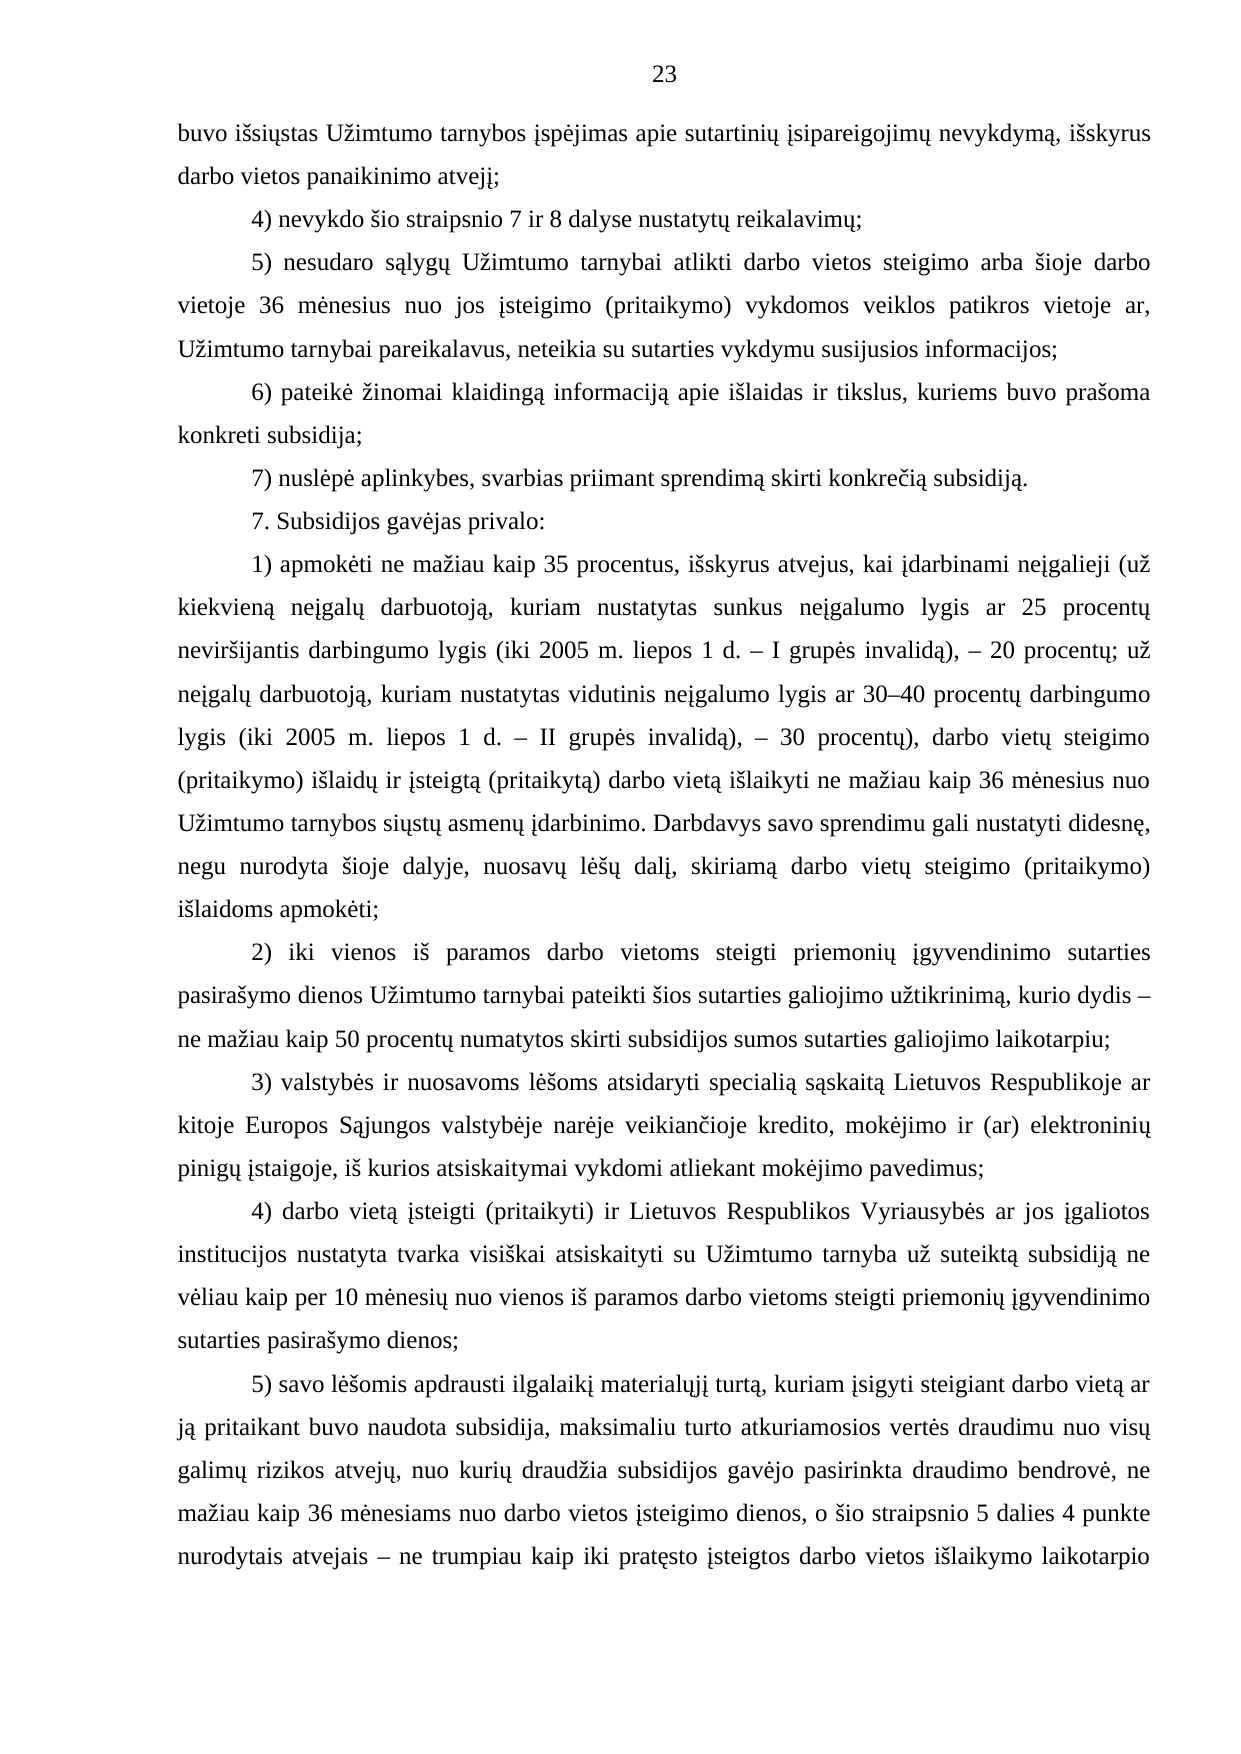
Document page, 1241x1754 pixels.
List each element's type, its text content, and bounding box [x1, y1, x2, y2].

text 2) iki vienos iš paramos darbo vietoms steigti priemonių įgyvendinimo sutarties pasirašymo dienos Užimtumo tarnybai pateikti šios sutarties galiojimo užtikrinimą, kurio dydis – ne mažiau kaip 50 procentų numatytos skirti subsidijos sumos sutarties galiojimo laikotarpiu; [177, 937, 1152, 1052]
text 4) darbo vietą įsteigti (pritaikyti) ir Lietuvos Respublikos Vyriausybės ar jos įgaliotos institucijos nustatyta tvarka visiškai atsiskaityti su Užimtumo tarnyba už suteiktą subsidiją ne vėliau kaip per 10 mėnesių nuo vienos iš paramos darbo vietoms steigti priemonių įgyvendinimo sutarties pasirašymo dienos; [177, 1196, 1152, 1354]
text 7) nuslėpė aplinkybes, svarbias priimant sprendimą skirti konkrečią subsidiją. [177, 463, 1152, 492]
text 1) apmokėti ne mažiau kaip 35 procentus, išskyrus atvejus, kai įdarbinami neįgalieji (už kiekvieną neįgalų darbuotoją, kuriam nustatytas sunkus neįgalumo lygis ar 25 procentų neviršijantis darbingumo lygis (iki 2005 m. liepos 1 d. – I grupės invalidą), – 20 procentų; už neįgalų darbuotoją, kuriam nustatytas vidutinis neįgalumo lygis ar 30–40 procentų darbingumo lygis (iki 2005 m. liepos 1 d. – II grupės invalidą), – 30 procentų), darbo vietų steigimo (pritaikymo) išlaidų ir įsteigtą (pritaikytą) darbo vietą išlaikyti ne mažiau kaip 36 mėnesius nuo Užimtumo tarnybos siųstų asmenų įdarbinimo. Darbdavys savo sprendimu gali nustatyti didesnę, negu nurodyta šioje dalyje, nuosavų lėšų dalį, skiriamą darbo vietų steigimo (pritaikymo) išlaidoms apmokėti; [177, 549, 1152, 923]
text 3) valstybės ir nuosavoms lėšoms atsidaryti specialią sąskaitą Lietuvos Respublikoje ar kitoje Europos Sąjungos valstybėje narėje veikiančioje kredito, mokėjimo ir (ar) elektroninių pinigų įstaigoje, iš kurios atsiskaitymai vykdomi atliekant mokėjimo pavedimus; [177, 1067, 1152, 1182]
text buvo išsiųstas Užimtumo tarnybos įspėjimas apie sutartinių įsipareigojimų nevykdymą, išskyrus darbo vietos panaikinimo atvejį; [177, 118, 1152, 190]
text 5) savo lėšomis apdrausti ilgalaikį materialųjį turtą, kuriam įsigyti steigiant darbo vietą ar ją pritaikant buvo naudota subsidija, maksimaliu turto atkuriamosios vertės draudimu nuo visų galimų rizikos atvejų, nuo kurių draudžia subsidijos gavėjo pasirinkta draudimo bendrovė, ne mažiau kaip 36 mėnesiams nuo darbo vietos įsteigimo dienos, o šio straipsnio 5 dalies 4 punkte nurodytais atvejais – ne trumpiau kaip iki pratęsto įsteigtos darbo vietos išlaikymo laikotarpio [177, 1369, 1152, 1570]
text 5) nesudaro sąlygų Užimtumo tarnybai atlikti darbo vietos steigimo arba šioje darbo vietoje 36 mėnesius nuo jos įsteigimo (pritaikymo) vykdomos veiklos patikros vietoje ar, Užimtumo tarnybai pareikalavus, neteikia su sutarties vykdymu susijusios informacijos; [177, 247, 1152, 362]
text 7. Subsidijos gavėjas privalo: [177, 506, 1152, 535]
text 6) pateikė žinomai klaidingą informaciją apie išlaidas ir tikslus, kuriems buvo prašoma konkreti subsidija; [177, 377, 1152, 449]
text 4) nevykdo šio straipsnio 7 ir 8 dalyse nustatytų reikalavimų; [177, 204, 1152, 233]
